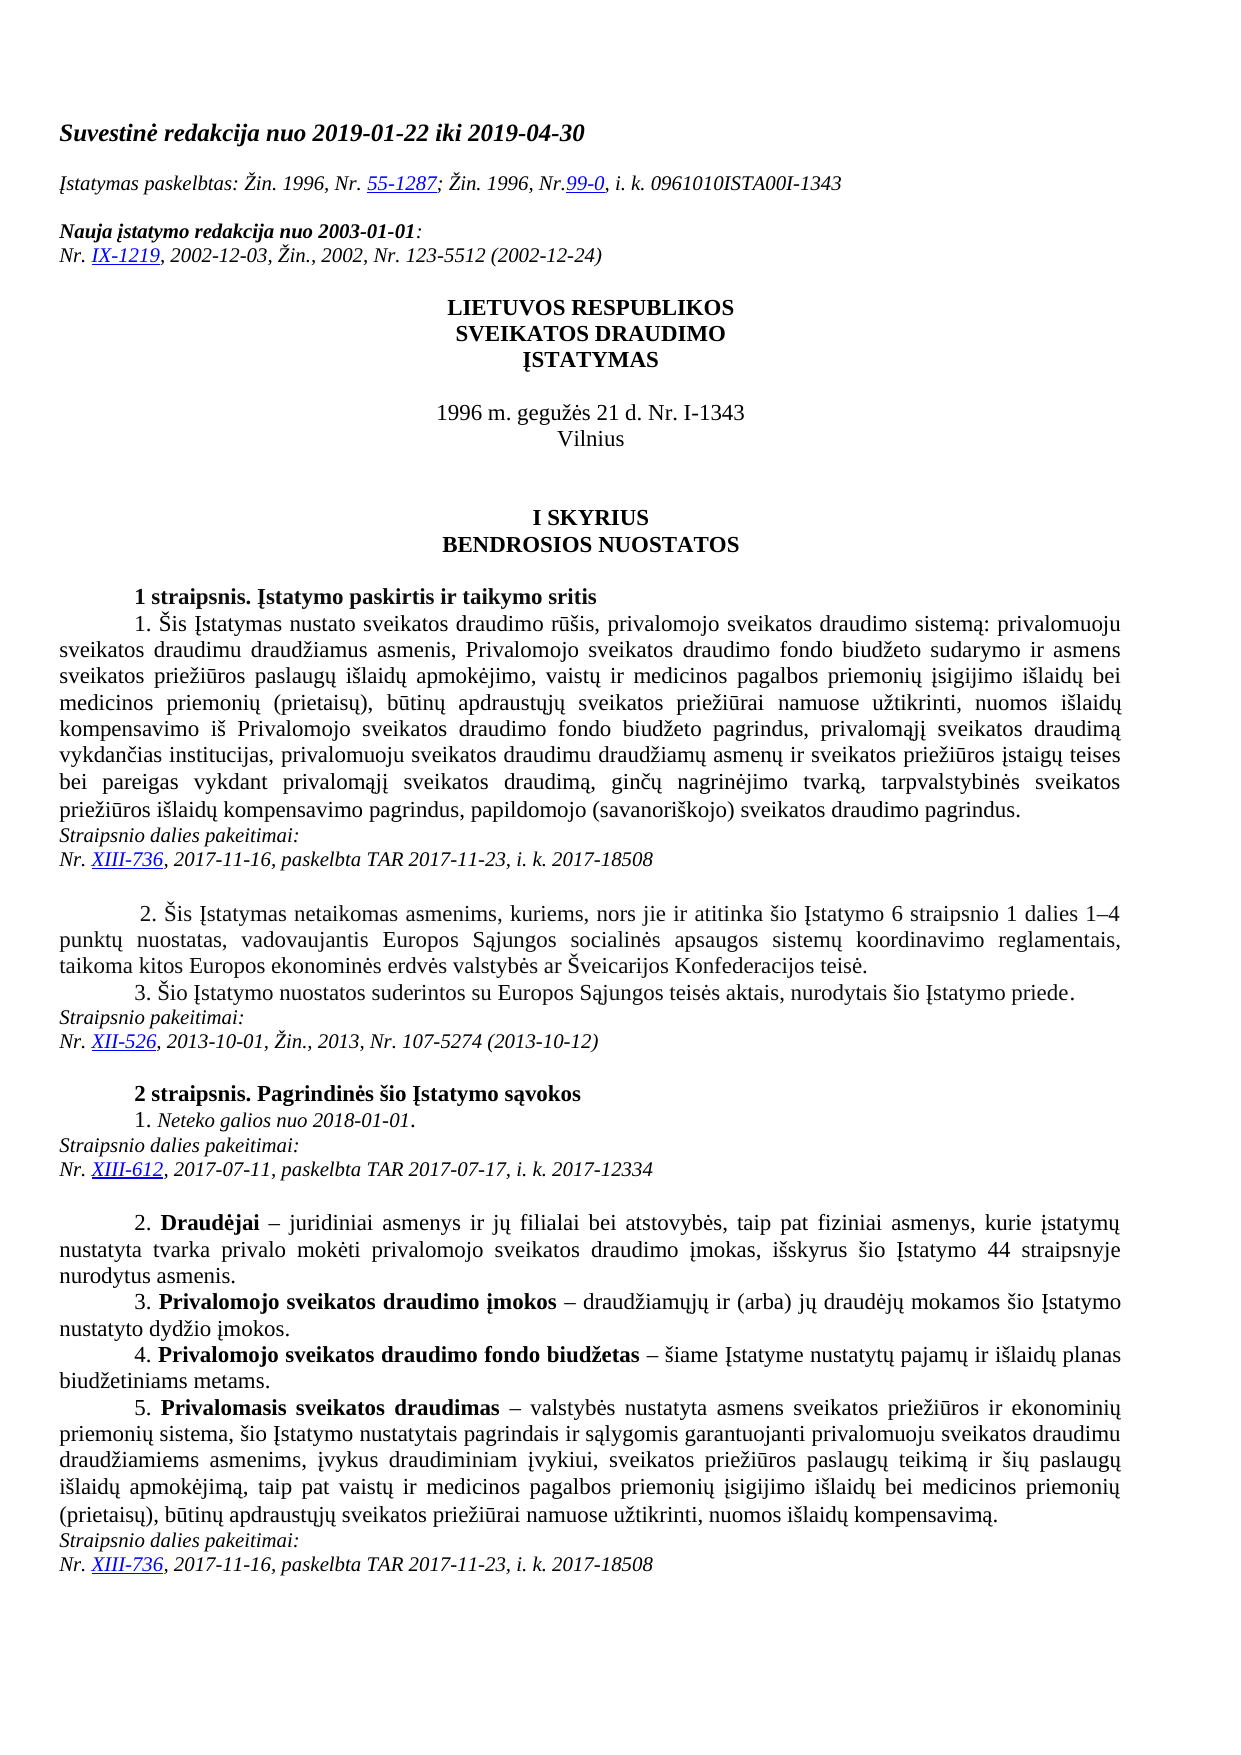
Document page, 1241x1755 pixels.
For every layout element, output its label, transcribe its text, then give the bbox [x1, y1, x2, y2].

text Nr. IX-1219, 2002-12-03, Žin., 2002, Nr. 123-5512 (2002-12-24) [59, 243, 1122, 267]
text Nr. XIII-736, 2017-11-16, paskelbta TAR 2017-11-23, i. k. 2017-18508 [59, 847, 1122, 871]
text 3. Šio Įstatymo nuostatos suderintos su Europos Sąjungos teisės aktais, nurodytais šio Įstatymo priede. [59, 979, 1122, 1005]
text Straipsnio dalies pakeitimai: [59, 823, 1122, 847]
text Suvestinė redakcija nuo 2019-01-22 iki 2019-04-30 [59, 118, 1122, 147]
text Įstatymas paskelbtas: Žin. 1996, Nr. 55-1287; Žin. 1996, Nr.99-0, i. k. 0961010ISTA00I-1343 [59, 171, 1122, 195]
text BENDROSIOS NUOSTATOS [59, 531, 1122, 557]
text LIETUVOS RESPUBLIKOS SVEIKATOS DRAUDIMO ĮSTATYMAS [59, 293, 1122, 373]
text Straipsnio dalies pakeitimai: [59, 1528, 1122, 1552]
text Nauja įstatymo redakcija nuo 2003-01-01: [59, 219, 1122, 243]
text Straipsnio pakeitimai: [59, 1005, 1122, 1029]
text 3. Privalomojo sveikatos draudimo įmokos – draudžiamųjų ir (arba) jų draudėjų mokamos šio Įstatymo nustatyto dydžio įmokos. [59, 1288, 1122, 1341]
text Nr. XIII-736, 2017-11-16, paskelbta TAR 2017-11-23, i. k. 2017-18508 [59, 1552, 1122, 1576]
text 1. Neteko galios nuo 2018-01-01. [59, 1106, 1122, 1132]
text 2 straipsnis. Pagrindinės šio Įstatymo sąvokos [59, 1080, 1122, 1106]
text 1 straipsnis. Įstatymo paskirtis ir taikymo sritis [59, 583, 1122, 610]
text Nr. XII-526, 2013-10-01, Žin., 2013, Nr. 107-5274 (2013-10-12) [59, 1029, 1122, 1053]
text 1. Šis Įstatymas nustato sveikatos draudimo rūšis, privalomojo sveikatos draudimo sistemą: privalomuoju sveikatos draudimu draudžiamus asmenis, Privalomojo sveikatos draudimo fondo biudžeto sudarymo ir asmens sveikatos priežiūros paslaugų išlaidų apmokėjimo, vaistų ir medicinos pagalbos priemonių įsigijimo išlaidų bei medicinos priemonių (prietaisų), būtinų apdraustųjų sveikatos priežiūrai namuose užtikrinti, nuomos išlaidų kompensavimo iš Privalomojo sveikatos draudimo fondo biudžeto pagrindus, privalomąjį sveikatos draudimą vykdančias institucijas, privalomuoju sveikatos draudimu draudžiamų asmenų ir sveikatos priežiūros įstaigų teises bei pareigas vykdant privalomąjį sveikatos draudimą, ginčų nagrinėjimo tvarką, tarpvalstybinės sveikatos priežiūros išlaidų kompensavimo pagrindus, papildomojo (savanoriškojo) sveikatos draudimo pagrindus. [59, 610, 1122, 823]
text 4. Privalomojo sveikatos draudimo fondo biudžetas – šiame Įstatyme nustatytų pajamų ir išlaidų planas biudžetiniams metams. [59, 1341, 1122, 1394]
text Nr. XIII-612, 2017-07-11, paskelbta TAR 2017-07-17, i. k. 2017-12334 [59, 1157, 1122, 1181]
text Straipsnio dalies pakeitimai: [59, 1132, 1122, 1157]
text 1996 m. gegužės 21 d. Nr. I-1343 [59, 399, 1122, 425]
text 2. Šis Įstatymas netaikomas asmenims, kuriems, nors jie ir atitinka šio Įstatymo 6 straipsnio 1 dalies 1–4 punktų nuostatas, vadovaujantis Europos Sąjungos socialinės apsaugos sistemų koordinavimo reglamentais, taikoma kitos Europos ekonominės erdvės valstybės ar Šveicarijos Konfederacijos teisė. [59, 900, 1122, 979]
text 5. Privalomasis sveikatos draudimas – valstybės nustatyta asmens sveikatos priežiūros ir ekonominių priemonių sistema, šio Įstatymo nustatytais pagrindais ir sąlygomis garantuojanti privalomuoju sveikatos draudimu draudžiamiems asmenims, įvykus draudiminiam įvykiui, sveikatos priežiūros paslaugų teikimą ir šių paslaugų išlaidų apmokėjimą, taip pat vaistų ir medicinos pagalbos priemonių įsigijimo išlaidų bei medicinos priemonių (prietaisų), būtinų apdraustųjų sveikatos priežiūrai namuose užtikrinti, nuomos išlaidų kompensavimą. [59, 1394, 1122, 1528]
text Vilnius [59, 425, 1122, 452]
text I SKYRIUS [59, 504, 1122, 531]
text 2. Draudėjai – juridiniai asmenys ir jų filialai bei atstovybės, taip pat fiziniai asmenys, kurie įstatymų nustatyta tvarka privalo mokėti privalomojo sveikatos draudimo įmokas, išskyrus šio Įstatymo 44 straipsnyje nurodytus asmenis. [59, 1209, 1122, 1288]
